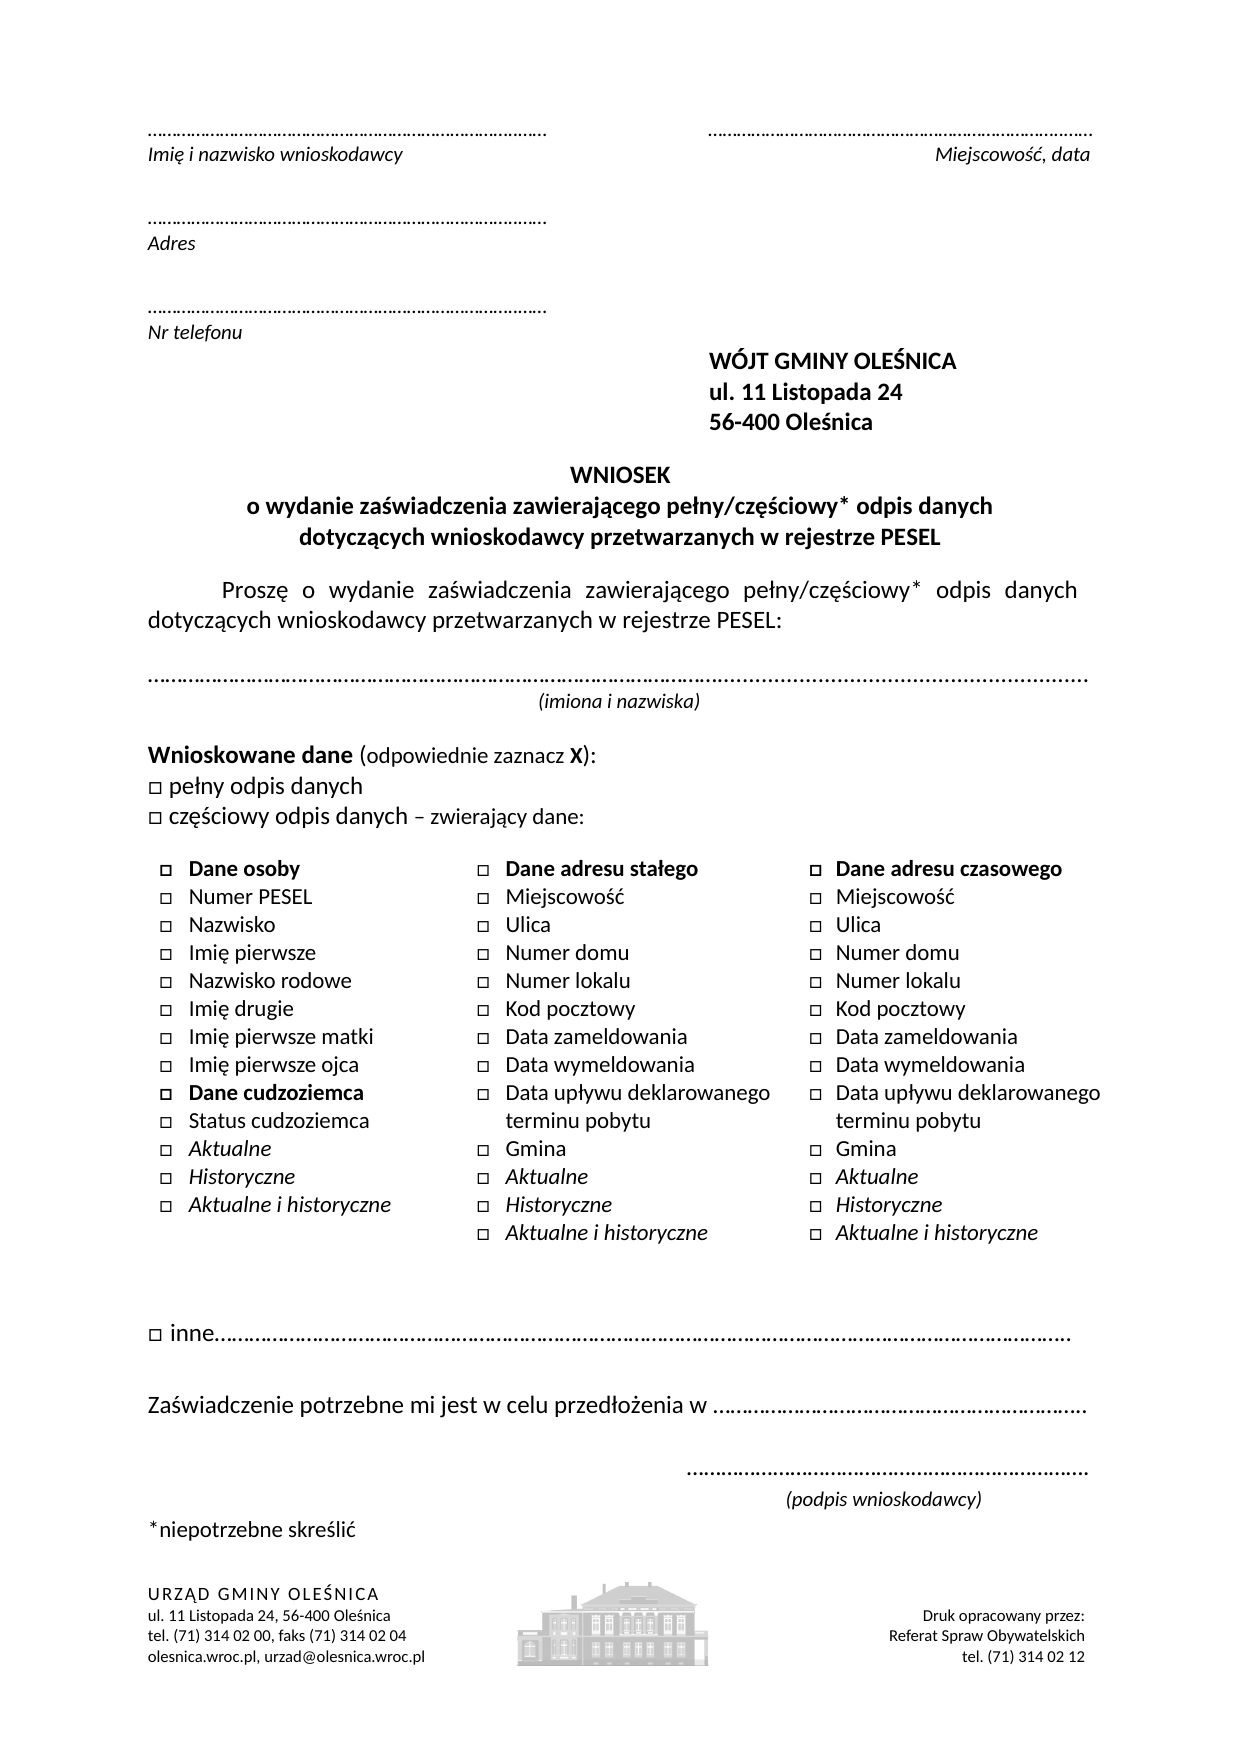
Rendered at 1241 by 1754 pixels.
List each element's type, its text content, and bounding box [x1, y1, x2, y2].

text 56-400 Oleśnica [709, 406, 1092, 437]
text dotyczących wnioskodawcy przetwarzanych w rejestrze PESEL [148, 521, 1092, 551]
table_cell □ [798, 1162, 824, 1190]
table_cell □ [148, 966, 177, 994]
table_cell Miejscowość, data [616, 142, 1104, 167]
table_cell Historyczne [494, 1190, 797, 1218]
table_cell □ [465, 1078, 494, 1106]
text ……………………………………………………………. [148, 1451, 1092, 1481]
table_cell Adres [136, 230, 616, 255]
table_cell [148, 1247, 177, 1276]
table_cell □ [148, 1134, 177, 1162]
table_cell □ [465, 966, 494, 994]
table_cell □ [465, 1218, 494, 1247]
table_cell Aktualne [177, 1134, 465, 1162]
table_cell [465, 1106, 494, 1134]
table_cell [177, 1247, 465, 1276]
table_cell …………………………………………………………………..…… [136, 167, 616, 230]
table_cell [798, 1106, 824, 1134]
table_cell Aktualne [494, 1162, 797, 1190]
table_cell [616, 230, 1104, 255]
table_cell Kod pocztowy [494, 994, 797, 1022]
table_cell □ [465, 910, 494, 938]
table_cell [824, 1247, 1152, 1276]
text Zaświadczenie potrzebne mi jest w celu przedłożenia w ……………………………………………………….. [148, 1389, 1092, 1420]
table_cell Imię i nazwisko wnioskodawcy [136, 142, 616, 167]
table_header Dane adresu czasowego [824, 854, 1152, 882]
table_cell Kod pocztowy [824, 994, 1152, 1022]
table_cell □ [798, 966, 824, 994]
table_cell □ [148, 938, 177, 966]
table_header □ [148, 854, 177, 882]
table_cell [798, 1247, 824, 1276]
table_header Dane adresu stałego [494, 854, 797, 882]
table_cell Historyczne [177, 1162, 465, 1190]
table_cell Status cudzoziemca [177, 1106, 465, 1134]
table_cell □ [148, 1078, 177, 1106]
table_cell □ [148, 1050, 177, 1078]
table_cell Data wymeldowania [824, 1050, 1152, 1078]
table_cell Data zameldowania [824, 1022, 1152, 1050]
table_cell Numer lokalu [494, 966, 797, 994]
table_cell Nr telefonu [136, 318, 616, 345]
text (podpis wnioskodawcy) [148, 1486, 1092, 1511]
text □ inne………………………………………………………………………………………………………………………………….. [148, 1311, 1087, 1349]
table_cell Ulica [824, 910, 1152, 938]
table_cell □ [148, 1106, 177, 1134]
table_cell Imię drugie [177, 994, 465, 1022]
table_cell Imię pierwsze [177, 938, 465, 966]
table_cell …………………………………………………………………..…… [136, 255, 616, 318]
table_cell □ [798, 1050, 824, 1078]
text *niepotrzebne skreślić [148, 1515, 1092, 1543]
table_cell Nazwisko rodowe [177, 966, 465, 994]
table_cell □ [148, 1022, 177, 1050]
text WÓJT GMINY OLEŚNICA [709, 345, 1092, 376]
table_cell [616, 255, 1104, 318]
table_cell Data wymeldowania [494, 1050, 797, 1078]
table_cell Aktualne i historyczne [824, 1218, 1152, 1247]
table_cell Data upływu deklarowanego [494, 1078, 797, 1106]
table_header …………………………………………………………………..…… [136, 79, 616, 142]
table_cell [177, 1218, 465, 1247]
text ul. 11 Listopada 24 [709, 376, 1092, 406]
table_cell Miejscowość [824, 882, 1152, 910]
text Proszę o wydanie zaświadczenia zawierającego pełny/częściowy* odpis danych dotyczących wnioskodawcy przetwarzanych w rejestrze PESEL: [148, 574, 1092, 635]
table_cell □ [465, 1134, 494, 1162]
table_cell □ [798, 1022, 824, 1050]
table_header □ [798, 854, 824, 882]
table_cell [465, 1247, 494, 1276]
table_cell □ [798, 1218, 824, 1247]
text Wnioskowane dane (odpowiednie zaznacz X): [148, 739, 1092, 770]
text □ pełny odpis danych [148, 770, 1092, 800]
text o wydanie zaświadczenia zawierającego pełny/częściowy* odpis danych [148, 490, 1092, 521]
table_cell □ [148, 882, 177, 910]
table_cell □ [798, 882, 824, 910]
table_cell □ [465, 1050, 494, 1078]
table_cell □ [148, 1162, 177, 1190]
text WNIOSEK [148, 459, 1092, 490]
table_cell Data upływu deklarowanego [824, 1078, 1152, 1106]
table_header ………………………………………………………………..…… [616, 79, 1104, 142]
table_cell Gmina [824, 1134, 1152, 1162]
table_cell terminu pobytu [494, 1106, 797, 1134]
table_cell □ [798, 1134, 824, 1162]
table_cell □ [465, 938, 494, 966]
table_cell Ulica [494, 910, 797, 938]
table_cell □ [465, 882, 494, 910]
table_cell □ [465, 1162, 494, 1190]
table_cell terminu pobytu [824, 1106, 1152, 1134]
table_cell □ [798, 1190, 824, 1218]
table_cell Historyczne [824, 1190, 1152, 1218]
table_cell Numer lokalu [824, 966, 1152, 994]
table_cell □ [798, 938, 824, 966]
table_cell Numer domu [824, 938, 1152, 966]
table_cell □ [148, 994, 177, 1022]
table_cell □ [798, 910, 824, 938]
table_cell □ [465, 994, 494, 1022]
table_cell Imię pierwsze matki [177, 1022, 465, 1050]
table_cell □ [148, 1190, 177, 1218]
table_cell [616, 167, 1104, 230]
table_cell □ [465, 1190, 494, 1218]
table_cell Aktualne [824, 1162, 1152, 1190]
table_cell Numer PESEL [177, 882, 465, 910]
table_cell [494, 1247, 797, 1276]
table_cell Imię pierwsze ojca [177, 1050, 465, 1078]
text (imiona i nazwiska) [148, 688, 1092, 714]
table_cell Aktualne i historyczne [177, 1190, 465, 1218]
table_cell □ [798, 1078, 824, 1106]
table_cell [616, 318, 1104, 345]
text □ częściowy odpis danych – zwierający dane: [148, 800, 1092, 831]
table_cell □ [465, 1022, 494, 1050]
table_cell [148, 1218, 177, 1247]
table_header □ [465, 854, 494, 882]
table_cell □ [798, 994, 824, 1022]
text ………………………………………………………………………………………........................................................... [148, 658, 1092, 688]
table_cell Gmina [494, 1134, 797, 1162]
table_cell Data zameldowania [494, 1022, 797, 1050]
table_cell Dane cudzoziemca [177, 1078, 465, 1106]
table_cell Miejscowość [494, 882, 797, 910]
table_cell Nazwisko [177, 910, 465, 938]
table_cell Aktualne i historyczne [494, 1218, 797, 1247]
table_cell Numer domu [494, 938, 797, 966]
table_header Dane osoby [177, 854, 465, 882]
table_cell □ [148, 910, 177, 938]
